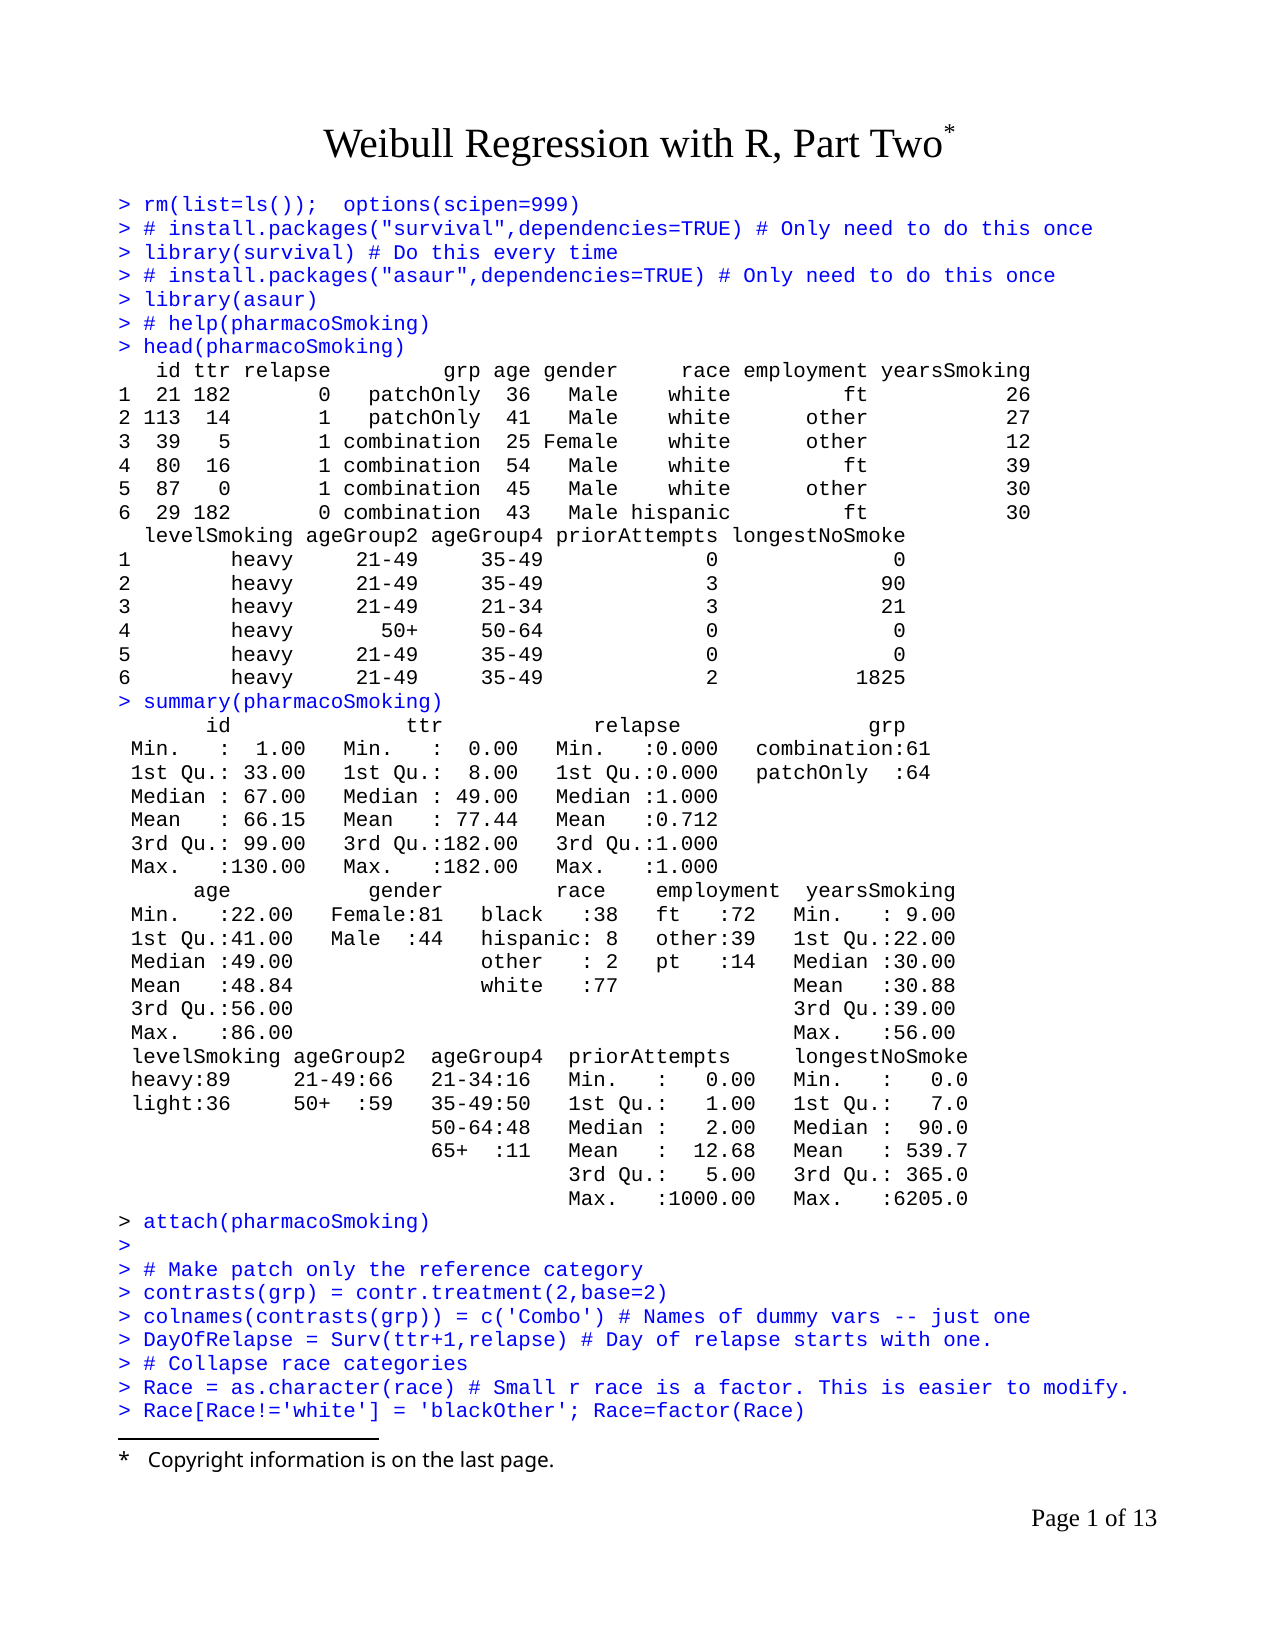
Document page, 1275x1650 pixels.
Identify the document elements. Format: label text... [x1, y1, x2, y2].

text 3rd Qu.: 99.00 3rd Qu.:182.00 3rd Qu.:1.000 [118, 833, 1160, 857]
text > Race[Race!='white'] = 'blackOther'; Race=factor(Race) [118, 1400, 1160, 1424]
text 3rd Qu.: 5.00 3rd Qu.: 365.0 [118, 1164, 1160, 1188]
text > Race = as.character(race) # Small r race is a factor. This is easier to modify. [118, 1377, 1160, 1400]
text > [118, 1235, 1160, 1258]
text > contrasts(grp) = contr.treatment(2,base=2) [118, 1282, 1160, 1306]
text > # help(pharmacoSmoking) [118, 313, 1160, 336]
text heavy:89 21-49:66 21-34:16 Min. : 0.00 Min. : 0.0 [118, 1069, 1160, 1093]
text 1 heavy 21-49 35-49 0 0 [118, 549, 1160, 573]
text Max. :86.00 Max. :56.00 [118, 1022, 1160, 1046]
text 2 113 14 1 patchOnly 41 Male white other 27 [118, 407, 1160, 431]
text 6 29 182 0 combination 43 Male hispanic ft 30 [118, 502, 1160, 526]
text Median :49.00 other : 2 pt :14 Median :30.00 [118, 951, 1160, 975]
text Median : 67.00 Median : 49.00 Median :1.000 [118, 786, 1160, 809]
text Mean :48.84 white :77 Mean :30.88 [118, 975, 1160, 998]
text 4 80 16 1 combination 54 Male white ft 39 [118, 454, 1160, 478]
text > library(survival) # Do this every time [118, 242, 1160, 265]
text 5 87 0 1 combination 45 Male white other 30 [118, 478, 1160, 502]
text levelSmoking ageGroup2 ageGroup4 priorAttempts longestNoSmoke [118, 1046, 1160, 1069]
text 5 heavy 21-49 35-49 0 0 [118, 644, 1160, 667]
text Weibull Regression with R, Part Two [118, 118, 1160, 166]
text 50-64:48 Median : 2.00 Median : 90.0 [118, 1117, 1160, 1140]
text > colnames(contrasts(grp)) = c('Combo') # Names of dummy vars -- just one [118, 1306, 1160, 1329]
text Max. :130.00 Max. :182.00 Max. :1.000 [118, 857, 1160, 880]
text 1 21 182 0 patchOnly 36 Male white ft 26 [118, 384, 1160, 407]
text 65+ :11 Mean : 12.68 Mean : 539.7 [118, 1140, 1160, 1164]
text 3 39 5 1 combination 25 Female white other 12 [118, 431, 1160, 454]
text 3 heavy 21-49 21-34 3 21 [118, 596, 1160, 620]
text > summary(pharmacoSmoking) [118, 691, 1160, 715]
text age gender race employment yearsSmoking [118, 880, 1160, 904]
text 4 heavy 50+ 50-64 0 0 [118, 620, 1160, 644]
text 1st Qu.:41.00 Male :44 hispanic: 8 other:39 1st Qu.:22.00 [118, 927, 1160, 951]
text Min. :22.00 Female:81 black :38 ft :72 Min. : 9.00 [118, 904, 1160, 927]
text Mean : 66.15 Mean : 77.44 Mean :0.712 [118, 809, 1160, 833]
text > # Collapse race categories [118, 1353, 1160, 1377]
text Copyright information is on the last page. [118, 1445, 1157, 1474]
text 1st Qu.: 33.00 1st Qu.: 8.00 1st Qu.:0.000 patchOnly :64 [118, 762, 1160, 786]
text > DayOfRelapse = Surv(ttr+1,relapse) # Day of relapse starts with one. [118, 1329, 1160, 1353]
text > # Make patch only the reference category [118, 1258, 1160, 1282]
text 3rd Qu.:56.00 3rd Qu.:39.00 [118, 998, 1160, 1022]
text id ttr relapse grp [118, 715, 1160, 738]
text id ttr relapse grp age gender race employment yearsSmoking [118, 360, 1160, 384]
text levelSmoking ageGroup2 ageGroup4 priorAttempts longestNoSmoke [118, 526, 1160, 549]
text Max. :1000.00 Max. :6205.0 [118, 1188, 1160, 1211]
text > library(asaur) [118, 289, 1160, 313]
text light:36 50+ :59 35-49:50 1st Qu.: 1.00 1st Qu.: 7.0 [118, 1093, 1160, 1117]
text 6 heavy 21-49 35-49 2 1825 [118, 667, 1160, 691]
text > rm(list=ls()); options(scipen=999) [118, 194, 1160, 218]
text Min. : 1.00 Min. : 0.00 Min. :0.000 combination:61 [118, 738, 1160, 762]
text > attach(pharmacoSmoking) [118, 1211, 1160, 1235]
text 2 heavy 21-49 35-49 3 90 [118, 573, 1160, 596]
text > # install.packages("asaur",dependencies=TRUE) # Only need to do this once [118, 265, 1160, 289]
text > # install.packages("survival",dependencies=TRUE) # Only need to do this once [118, 218, 1160, 242]
text > head(pharmacoSmoking) [118, 336, 1160, 360]
